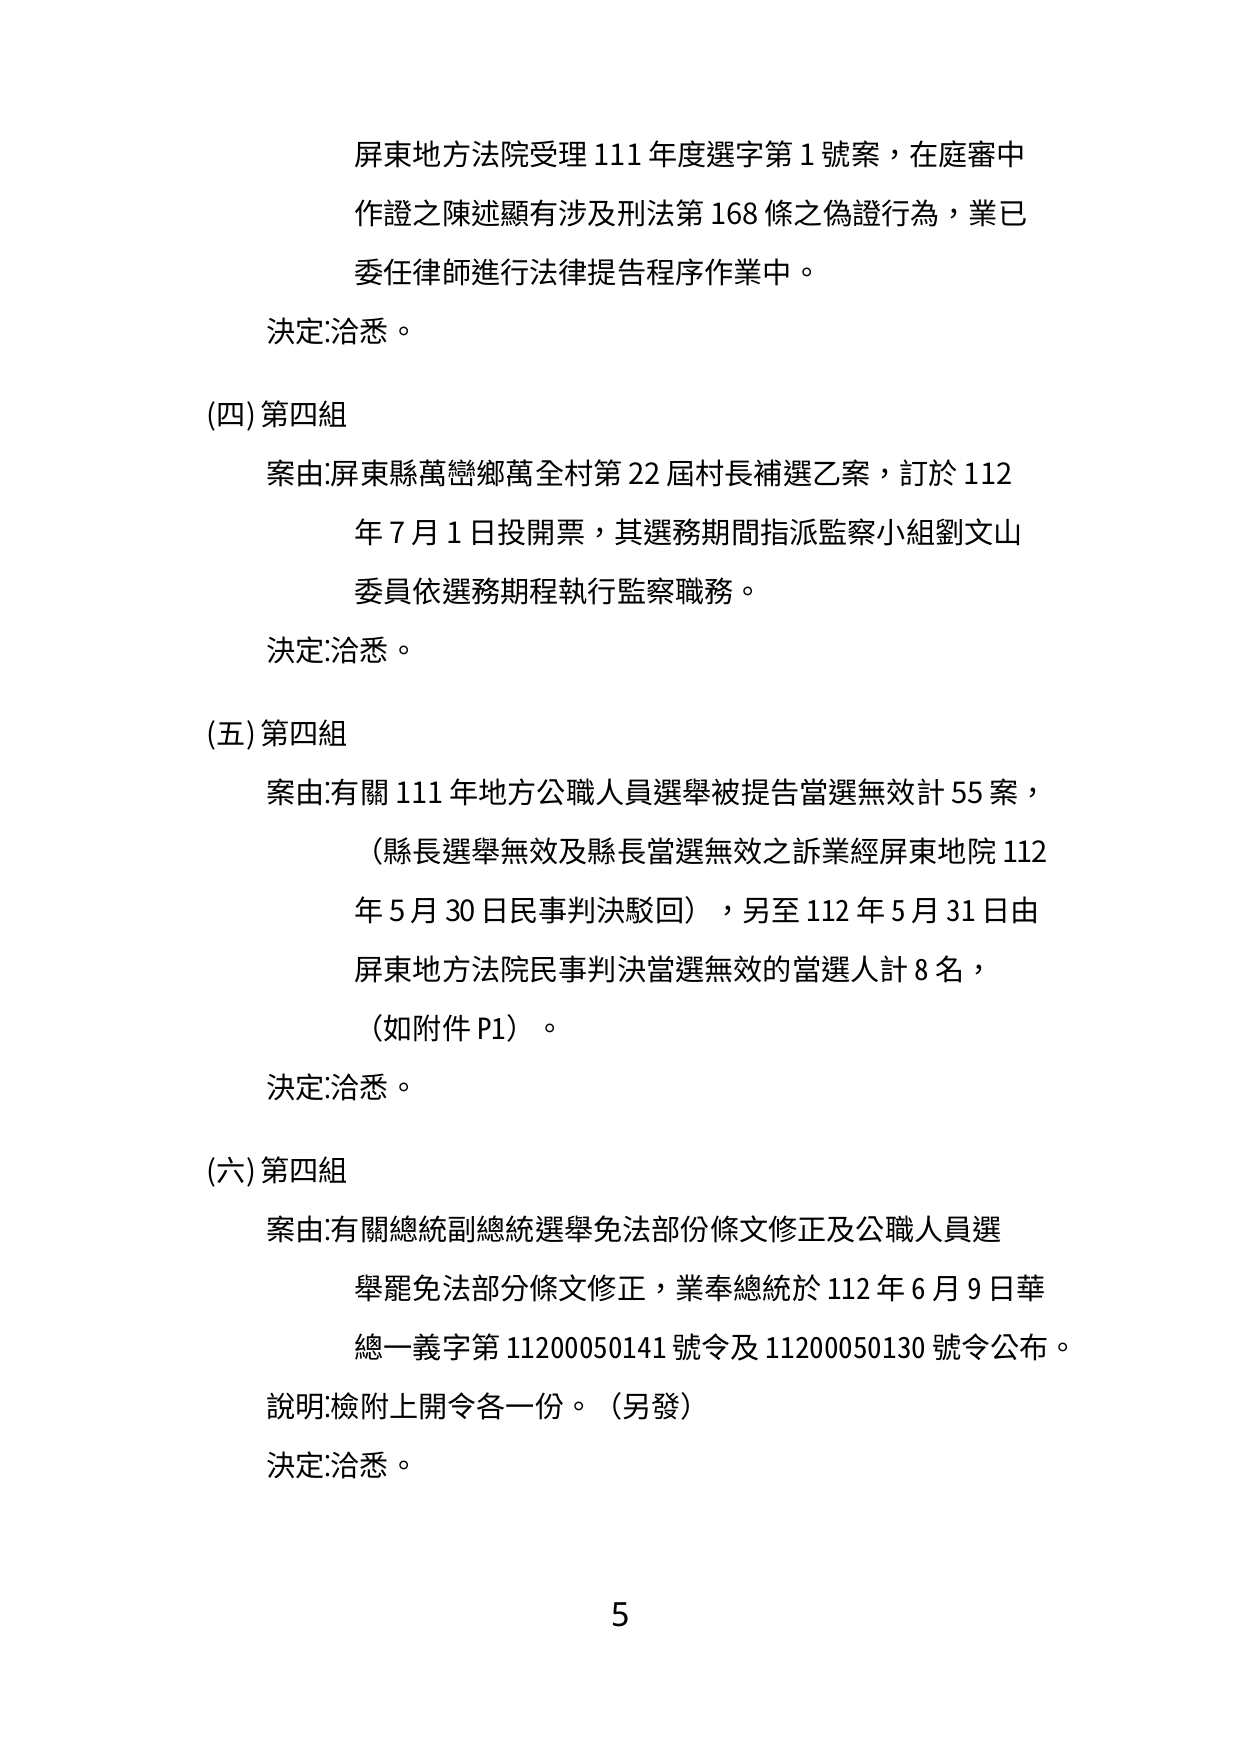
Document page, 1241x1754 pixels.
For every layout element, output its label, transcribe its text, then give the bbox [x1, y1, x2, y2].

list 決定⁚洽悉。 [228, 295, 1122, 354]
list 決定⁚洽悉。 [228, 1429, 1122, 1488]
list 決定⁚洽悉。 [228, 1051, 1122, 1110]
list (四)第四組 [169, 378, 1122, 437]
list (六)第四組 [169, 1134, 1122, 1193]
list 屏東地方法院受理111年度選字第1號案，在庭審中作證之陳述顯有涉及刑法第168條之偽證行為，業已委任律師進行法律提告程序作業中。 [319, 118, 1051, 295]
list (五)第四組 [169, 697, 1122, 756]
list 決定⁚洽悉。 [228, 614, 1122, 673]
list 案由⁚屏東縣萬巒鄉萬全村第22屆村長補選乙案，訂於112 [230, 437, 1051, 496]
list （縣長選舉無效及縣長當選無效之訴業經屏東地院112年5月30日民事判決駁回），另至112年5月31日由屏東地方法院民事判決當選無效的當選人計8名，（如附件P1）。 [319, 815, 1051, 1051]
list 案由⁚有關111年地方公職人員選舉被提告當選無效計55案， [230, 756, 1051, 815]
list 說明⁚檢附上開令各一份。（另發） [228, 1370, 1122, 1429]
list 案由⁚有關總統副總統選舉免法部份條文修正及公職人員選 [230, 1193, 1051, 1252]
list 年7月1日投開票，其選務期間指派監察小組劉文山委員依選務期程執行監察職務。 [319, 496, 1051, 614]
list 舉罷免法部分條文修正，業奉總統於112年6月9日華總一義字第11200050141號令及11200050130號令公布。 [319, 1252, 1051, 1370]
